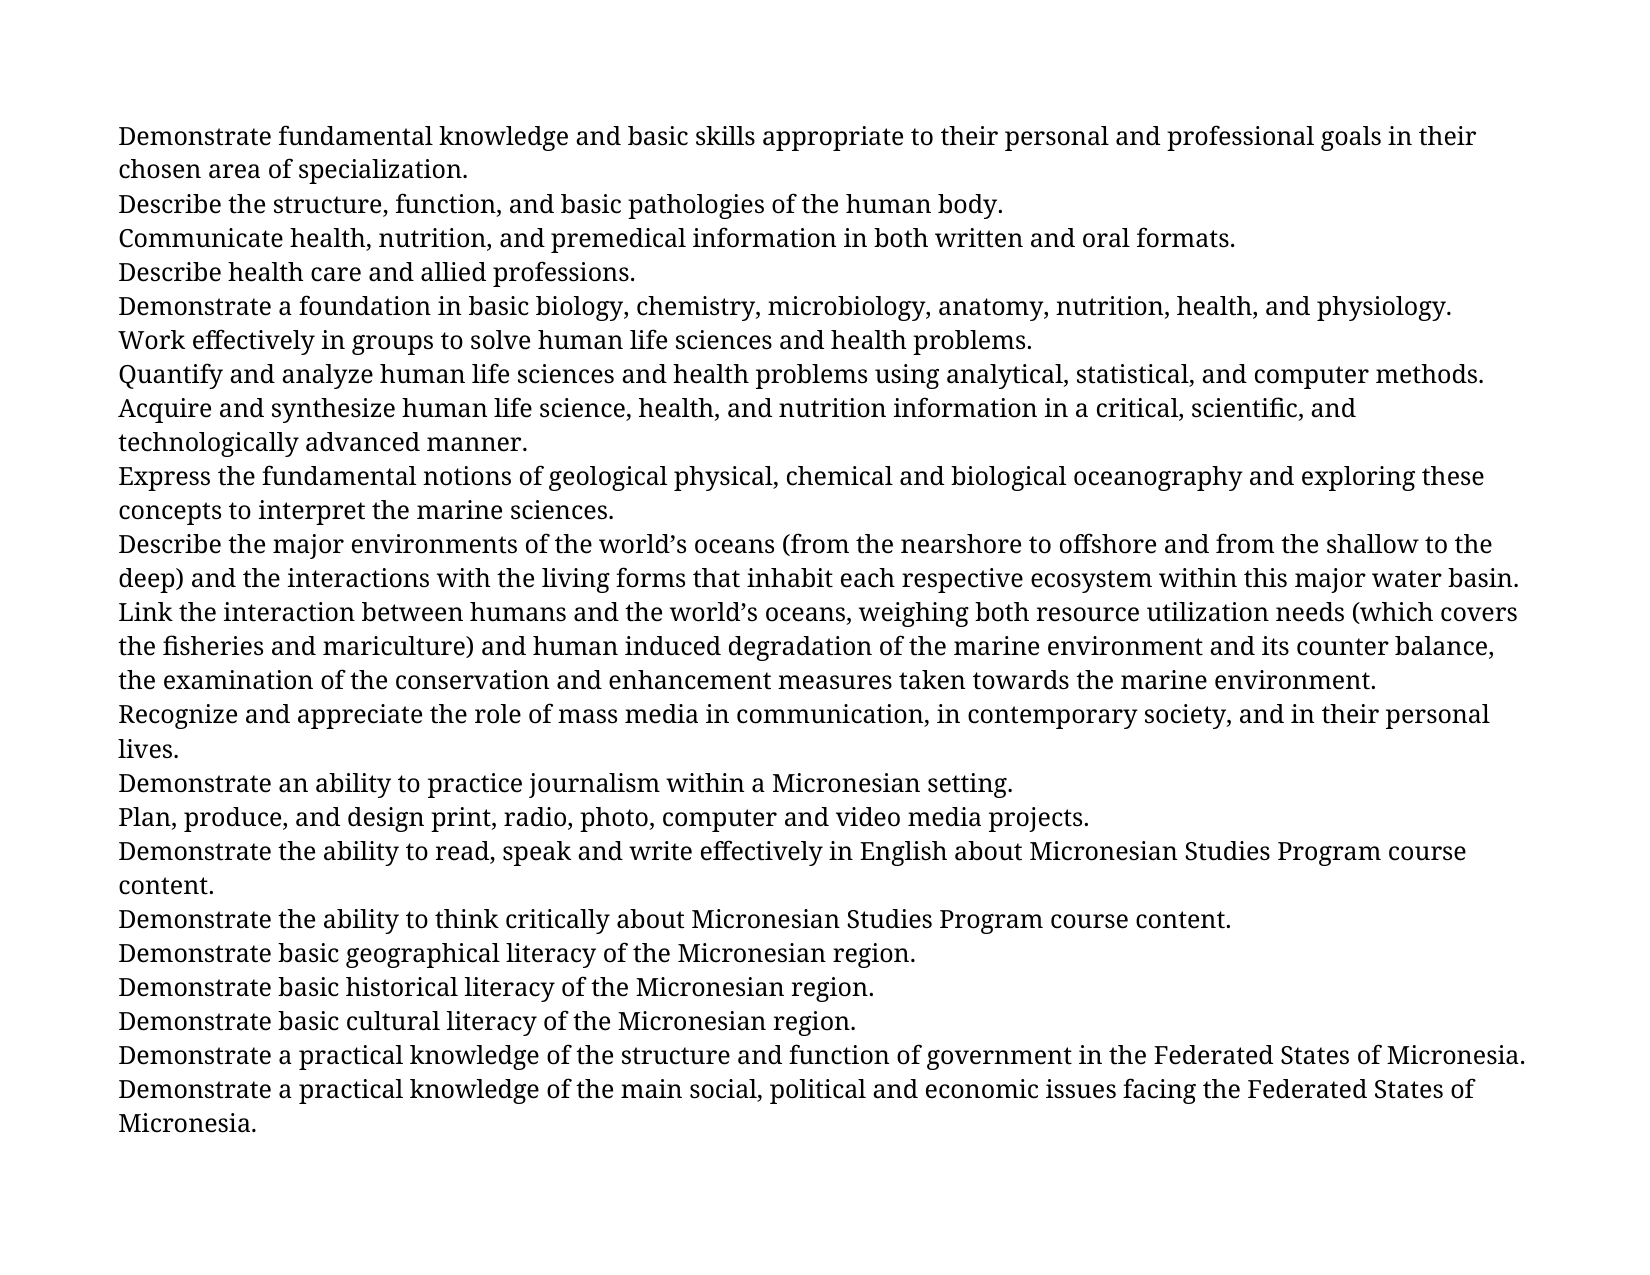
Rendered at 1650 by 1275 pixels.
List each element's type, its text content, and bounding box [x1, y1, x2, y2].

text Communicate health, nutrition, and premedical information in both written and oral formats. [118, 220, 1532, 254]
text Work effectively in groups to solve human life sciences and health problems. [118, 322, 1532, 357]
text Demonstrate a practical knowledge of the main social, political and economic issues facing the Federated States of Micronesia. [118, 1072, 1532, 1140]
text Acquire and synthesize human life science, health, and nutrition information in a critical, scientific, and technologically advanced manner. [118, 391, 1532, 459]
text Recognize and appreciate the role of mass media in communication, in contemporary society, and in their personal lives. [118, 697, 1532, 765]
text Plan, produce, and design print, radio, photo, computer and video media projects. [118, 799, 1532, 833]
text Demonstrate basic geographical literacy of the Micronesian region. [118, 936, 1532, 970]
text Demonstrate a foundation in basic biology, chemistry, microbiology, anatomy, nutrition, health, and physiology. [118, 288, 1532, 322]
text Demonstrate the ability to read, speak and write effectively in English about Micronesian Studies Program course content. [118, 833, 1532, 902]
text Express the fundamental notions of geological physical, chemical and biological oceanography and exploring these concepts to interpret the marine sciences. [118, 459, 1532, 527]
text Demonstrate basic historical literacy of the Micronesian region. [118, 970, 1532, 1004]
text Link the interaction between humans and the world’s oceans, weighing both resource utilization needs (which covers the fisheries and mariculture) and human induced degradation of the marine environment and its counter balance, the examination of the conservation and enhancement measures taken towards the marine environment. [118, 595, 1532, 697]
text Demonstrate the ability to think critically about Micronesian Studies Program course content. [118, 902, 1532, 936]
text Describe the major environments of the world’s oceans (from the nearshore to offshore and from the shallow to the deep) and the interactions with the living forms that inhabit each respective ecosystem within this major water basin. [118, 527, 1532, 595]
text Describe health care and allied professions. [118, 254, 1532, 288]
text Describe the structure, function, and basic pathologies of the human body. [118, 186, 1532, 220]
text Quantify and analyze human life sciences and health problems using analytical, statistical, and computer methods. [118, 357, 1532, 391]
text Demonstrate fundamental knowledge and basic skills appropriate to their personal and professional goals in their chosen area of specialization. [118, 118, 1532, 186]
text Demonstrate an ability to practice journalism within a Micronesian setting. [118, 765, 1532, 799]
text Demonstrate a practical knowledge of the structure and function of government in the Federated States of Micronesia. [118, 1038, 1532, 1072]
text Demonstrate basic cultural literacy of the Micronesian region. [118, 1004, 1532, 1038]
